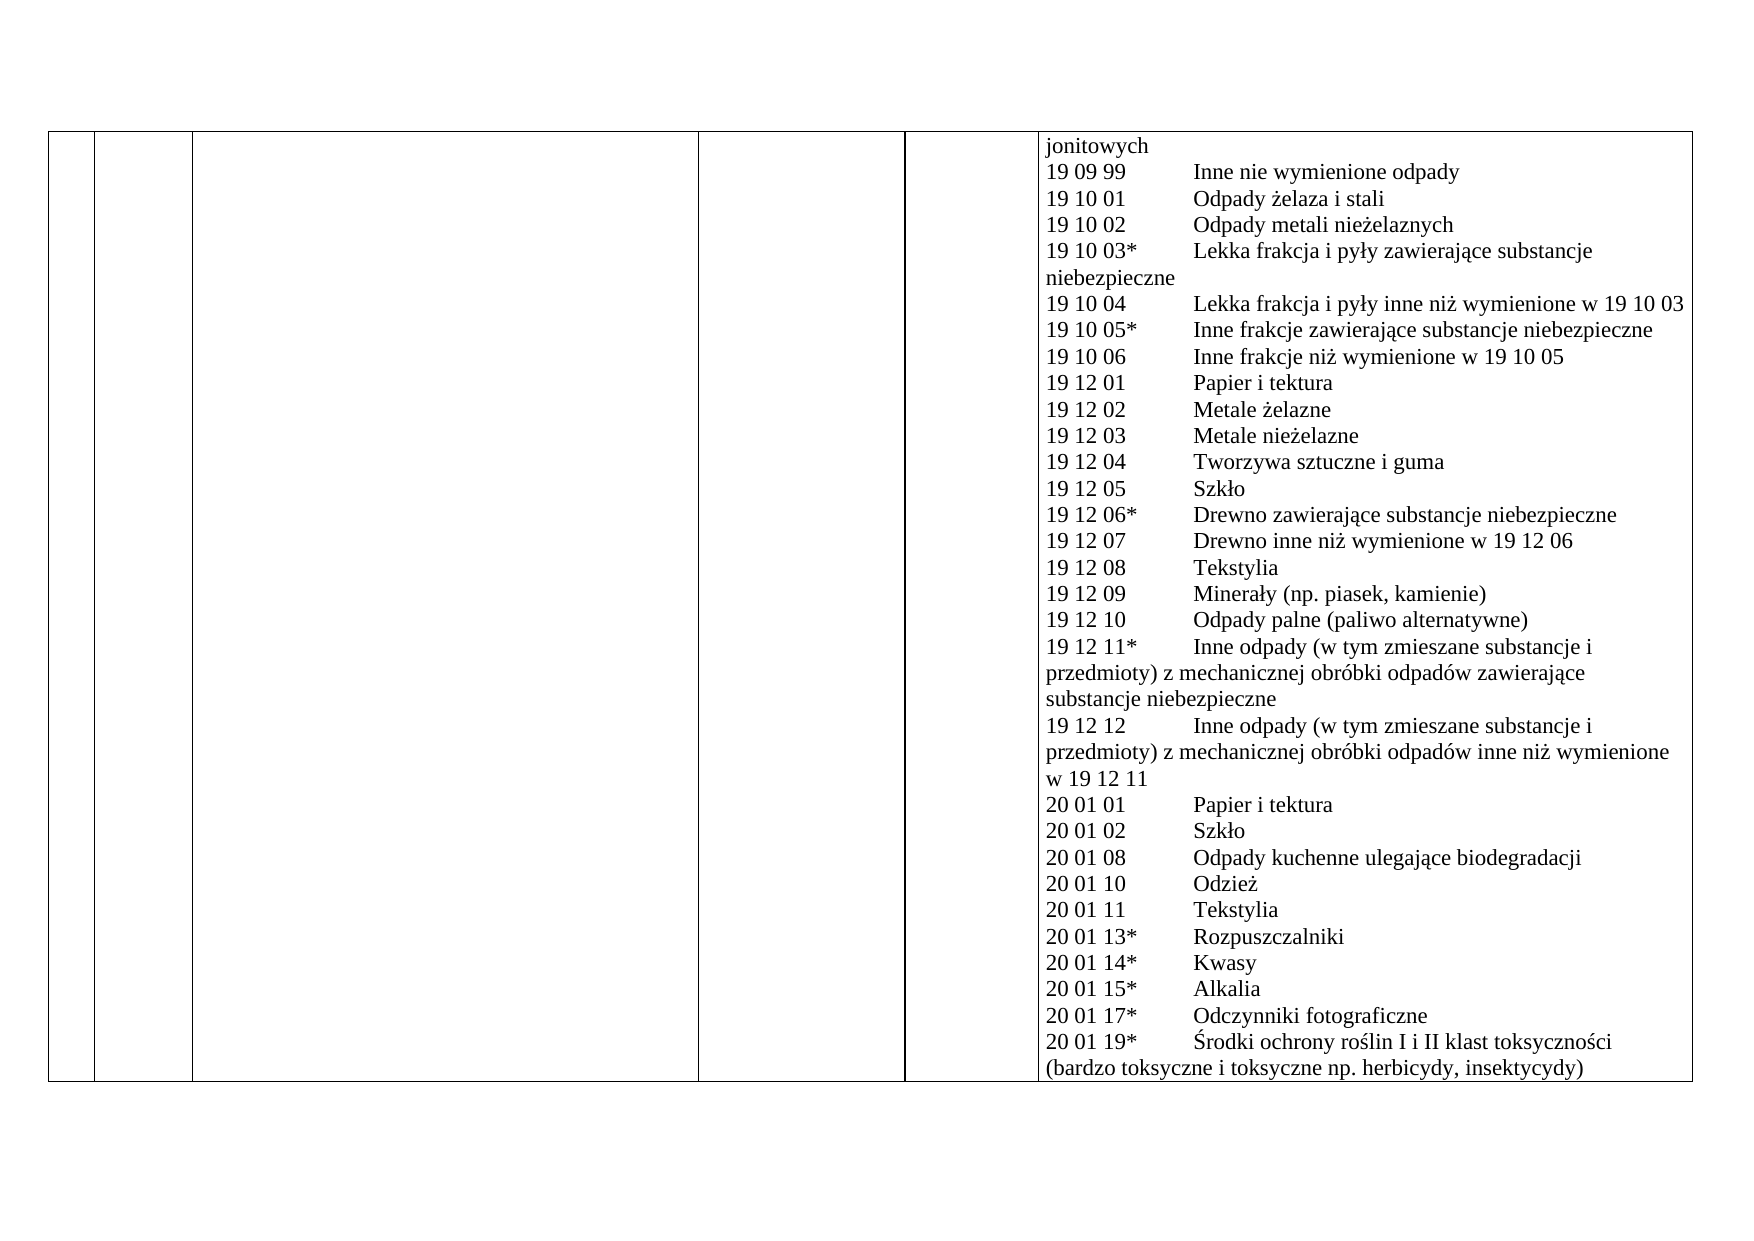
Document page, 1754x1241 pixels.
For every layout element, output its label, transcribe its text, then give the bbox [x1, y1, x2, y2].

table_cell [49, 132, 94, 1081]
table_cell [193, 132, 698, 1081]
table_cell [699, 132, 904, 1081]
table_cell [906, 132, 1038, 1081]
table_cell [95, 132, 192, 1081]
table_cell jonitowych 19 09 99 Inne nie wymienione odpady 19 10 01 Odpady żelaza i stali 19 10 02 Odpady metali nieżelaznych 19 10 03* Lekka frakcja i pyły zawierające substancje niebezpieczne 19 10 04 Lekka frakcja i pyły inne niż wymienione w 19 10 03 19 10 05* Inne frakcje zawierające substancje niebezpieczne 19 10 06 Inne frakcje niż wymienione w 19 10 05 19 12 01 Papier i tektura 19 12 02 Metale żelazne 19 12 03 Metale nieżelazne 19 12 04 Tworzywa sztuczne i guma 19 12 05 Szkło 19 12 06* Drewno zawierające substancje niebezpieczne 19 12 07 Drewno inne niż wymienione w 19 12 06 19 12 08 Tekstylia 19 12 09 Minerały (np. piasek, kamienie) 19 12 10 Odpady palne (paliwo alternatywne) 19 12 11* Inne odpady (w tym zmieszane substancje i przedmioty) z mechanicznej obróbki odpadów zawierające substancje niebezpieczne 19 12 12 Inne odpady (w tym zmieszane substancje i przedmioty) z mechanicznej obróbki odpadów inne niż wymienione w 19 12 11 20 01 01 Papier i tektura 20 01 02 Szkło 20 01 08 Odpady kuchenne ulegające biodegradacji 20 01 10 Odzież 20 01 11 Tekstylia 20 01 13* Rozpuszczalniki 20 01 14* Kwasy 20 01 15* Alkalia 20 01 17* Odczynniki fotograficzne 20 01 19* Środki ochrony roślin I i II klast toksyczności (bardzo toksyczne i toksyczne np. herbicydy, insektycydy) [1039, 132, 1692, 1081]
